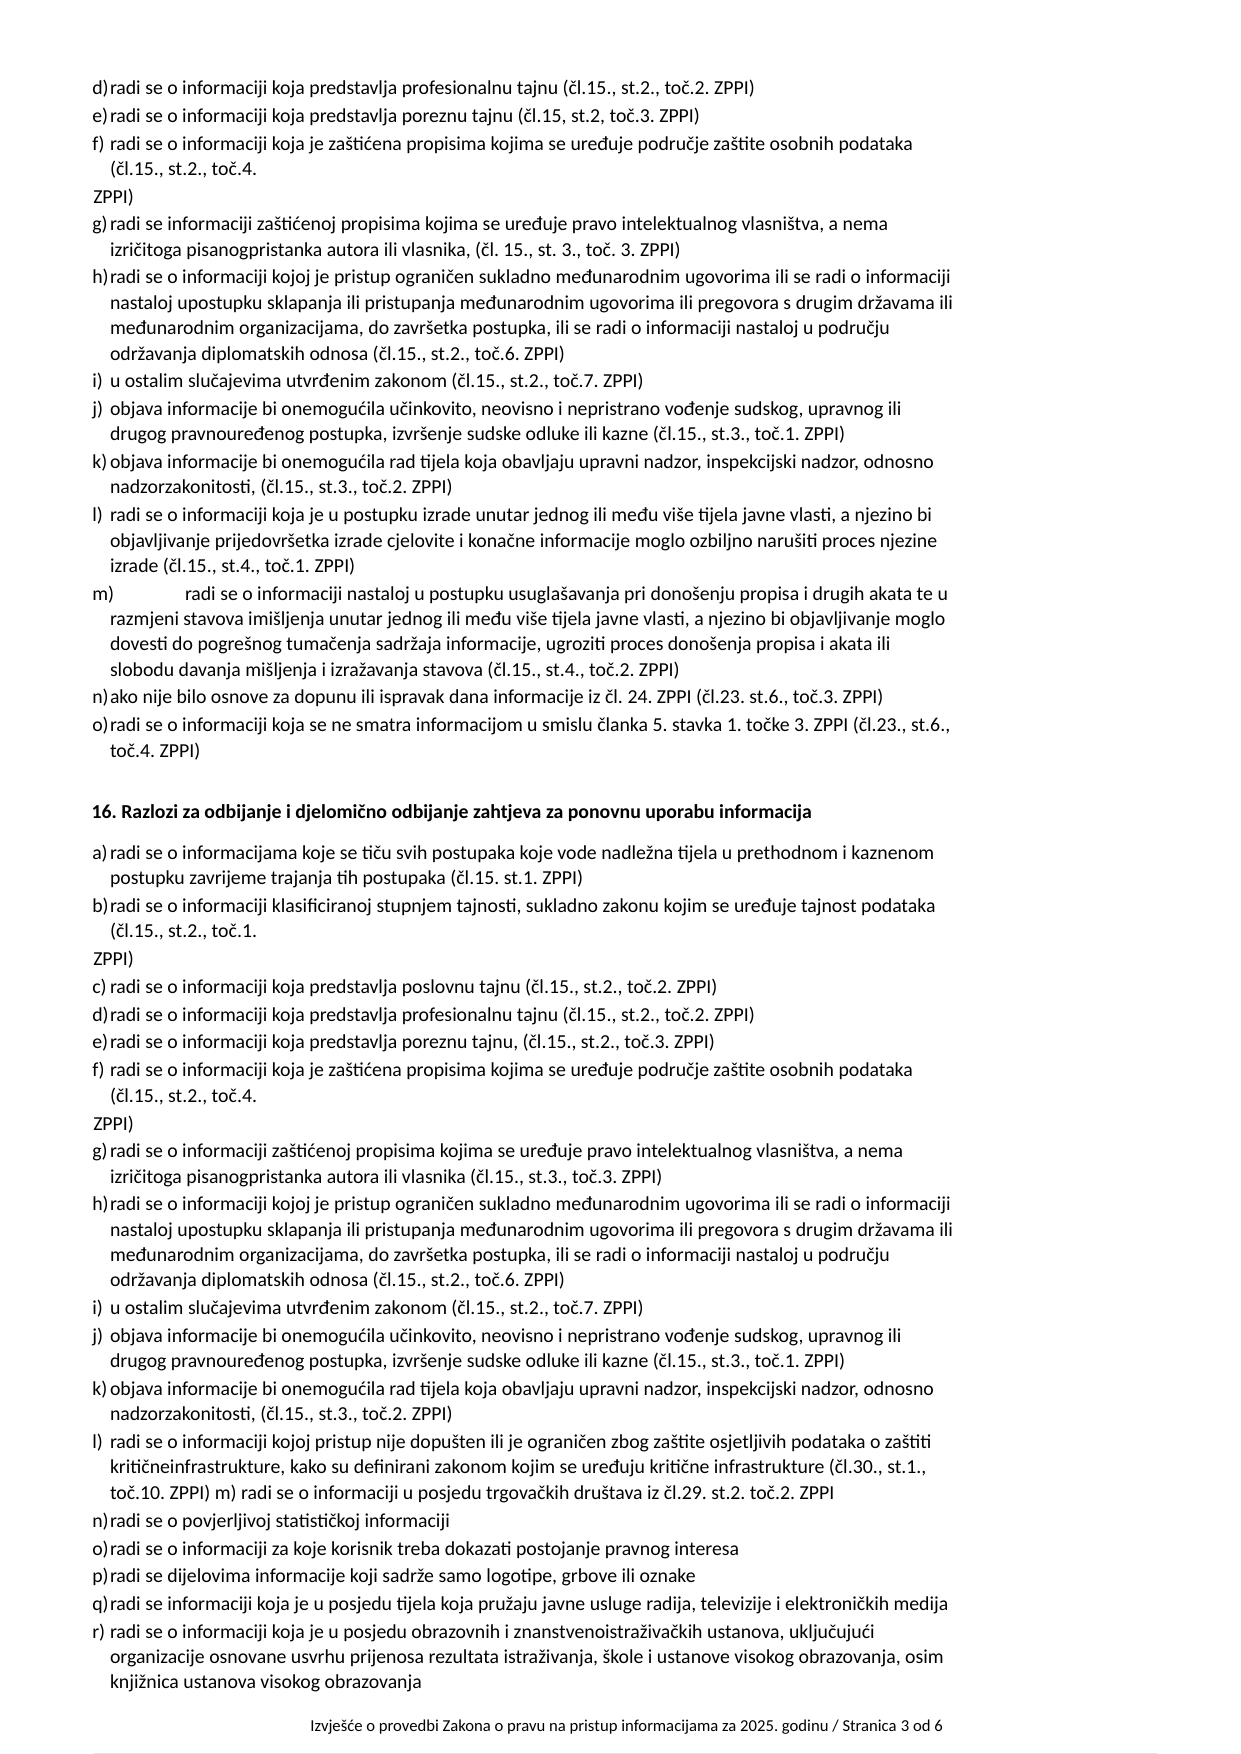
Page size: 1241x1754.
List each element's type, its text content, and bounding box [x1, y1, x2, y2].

list radi se o informaciji zaštićenoj propisima kojima se uređuje pravo intelektualnog vlasništva, a nema izričitoga pisanogpristanka autora ili vlasnika (čl.15., st.3., toč.3. ZPPI) [92, 1138, 956, 1188]
list radi se o informaciji koja je u postupku izrade unutar jednog ili među više tijela javne vlasti, a njezino bi objavljivanje prijedovršetka izrade cjelovite i konačne informacije moglo ozbiljno narušiti proces njezine izrade (čl.15., st.4., toč.1. ZPPI) [92, 502, 956, 577]
list radi se o povjerljivoj statističkoj informaciji [92, 1508, 956, 1532]
subtitle 16. Razlozi za odbijanje i djelomično odbijanje zahtjeva za ponovnu uporabu informacija [91, 799, 1172, 823]
list radi se o informaciji koja je zaštićena propisima kojima se uređuje područje zaštite osobnih podataka (čl.15., st.2., toč.4. [92, 131, 956, 180]
list radi se informaciji koja je u posjedu tijela koja pružaju javne usluge radija, televizije i elektroničkih medija [92, 1591, 956, 1615]
list radi se o informacijama koje se tiču svih postupaka koje vode nadležna tijela u prethodnom i kaznenom postupku zavrijeme trajanja tih postupaka (čl.15. st.1. ZPPI) [92, 840, 956, 889]
list objava informacije bi onemogućila rad tijela koja obavljaju upravni nadzor, inspekcijski nadzor, odnosno nadzorzakonitosti, (čl.15., st.3., toč.2. ZPPI) [92, 1376, 956, 1426]
list radi se o informaciji nastaloj u postupku usuglašavanja pri donošenju propisa i drugih akata te u razmjeni stavova imišljenja unutar jednog ili među više tijela javne vlasti, a njezino bi objavljivanje moglo dovesti do pogrešnog tumačenja sadržaja informacije, ugroziti proces donošenja propisa i akata ili slobodu davanja mišljenja i izražavanja stavova (čl.15., st.4., toč.2. ZPPI) [92, 581, 956, 681]
list u ostalim slučajevima utvrđenim zakonom (čl.15., st.2., toč.7. ZPPI) [92, 368, 956, 393]
list radi se o informaciji koja je zaštićena propisima kojima se uređuje područje zaštite osobnih podataka (čl.15., st.2., toč.4. [92, 1057, 956, 1107]
text ZPPI) [93, 1111, 956, 1135]
list radi se o informaciji koja predstavlja profesionalnu tajnu (čl.15., st.2., toč.2. ZPPI) [92, 75, 956, 99]
list radi se o informaciji koja je u posjedu obrazovnih i znanstvenoistraživačkih ustanova, uključujući organizacije osnovane usvrhu prijenosa rezultata istraživanja, škole i ustanove visokog obrazovanja, osim knjižnica ustanova visokog obrazovanja [92, 1619, 956, 1694]
list objava informacije bi onemogućila učinkovito, neovisno i nepristrano vođenje sudskog, upravnog ili drugog pravnouređenog postupka, izvršenje sudske odluke ili kazne (čl.15., st.3., toč.1. ZPPI) [92, 396, 956, 446]
list objava informacije bi onemogućila rad tijela koja obavljaju upravni nadzor, inspekcijski nadzor, odnosno nadzorzakonitosti, (čl.15., st.3., toč.2. ZPPI) [92, 449, 956, 499]
text ZPPI) [93, 184, 956, 208]
list ako nije bilo osnove za dopunu ili ispravak dana informacije iz čl. 24. ZPPI (čl.23. st.6., toč.3. ZPPI) [92, 685, 956, 709]
list radi se o informaciji koja predstavlja poreznu tajnu (čl.15, st.2, toč.3. ZPPI) [92, 103, 956, 127]
list radi se dijelovima informacije koji sadrže samo logotipe, grbove ili oznake [92, 1563, 956, 1588]
list radi se o informaciji koja se ne smatra informacijom u smislu članka 5. stavka 1. točke 3. ZPPI (čl.23., st.6., toč.4. ZPPI) [92, 712, 956, 762]
list objava informacije bi onemogućila učinkovito, neovisno i nepristrano vođenje sudskog, upravnog ili drugog pravnouređenog postupka, izvršenje sudske odluke ili kazne (čl.15., st.3., toč.1. ZPPI) [92, 1323, 956, 1373]
list radi se o informaciji kojoj pristup nije dopušten ili je ograničen zbog zaštite osjetljivih podataka o zaštiti kritičneinfrastrukture, kako su definirani zakonom kojim se uređuju kritične infrastrukture (čl.30., st.1., toč.10. ZPPI) m) radi se o informaciji u posjedu trgovačkih društava iz čl.29. st.2. toč.2. ZPPI [92, 1429, 956, 1504]
list radi se o informaciji koja predstavlja poreznu tajnu, (čl.15., st.2., toč.3. ZPPI) [92, 1030, 956, 1054]
list radi se o informaciji koja predstavlja poslovnu tajnu (čl.15., st.2., toč.2. ZPPI) [92, 974, 956, 998]
list radi se o informaciji za koje korisnik treba dokazati postojanje pravnog interesa [92, 1536, 956, 1560]
text ZPPI) [93, 946, 956, 970]
list radi se o informaciji klasificiranoj stupnjem tajnosti, sukladno zakonu kojim se uređuje tajnost podataka (čl.15., st.2., toč.1. [92, 893, 956, 943]
list radi se informaciji zaštićenoj propisima kojima se uređuje pravo intelektualnog vlasništva, a nema izričitoga pisanogpristanka autora ili vlasnika, (čl. 15., st. 3., toč. 3. ZPPI) [92, 212, 956, 261]
list radi se o informaciji kojoj je pristup ograničen sukladno međunarodnim ugovorima ili se radi o informaciji nastaloj upostupku sklapanja ili pristupanja međunarodnim ugovorima ili pregovora s drugim državama ili međunarodnim organizacijama, do završetka postupka, ili se radi o informaciji nastaloj u području održavanja diplomatskih odnosa (čl.15., st.2., toč.6. ZPPI) [92, 265, 956, 365]
list radi se o informaciji kojoj je pristup ograničen sukladno međunarodnim ugovorima ili se radi o informaciji nastaloj upostupku sklapanja ili pristupanja međunarodnim ugovorima ili pregovora s drugim državama ili međunarodnim organizacijama, do završetka postupka, ili se radi o informaciji nastaloj u području održavanja diplomatskih odnosa (čl.15., st.2., toč.6. ZPPI) [92, 1192, 956, 1292]
list u ostalim slučajevima utvrđenim zakonom (čl.15., st.2., toč.7. ZPPI) [92, 1295, 956, 1319]
list radi se o informaciji koja predstavlja profesionalnu tajnu (čl.15., st.2., toč.2. ZPPI) [92, 1002, 956, 1026]
